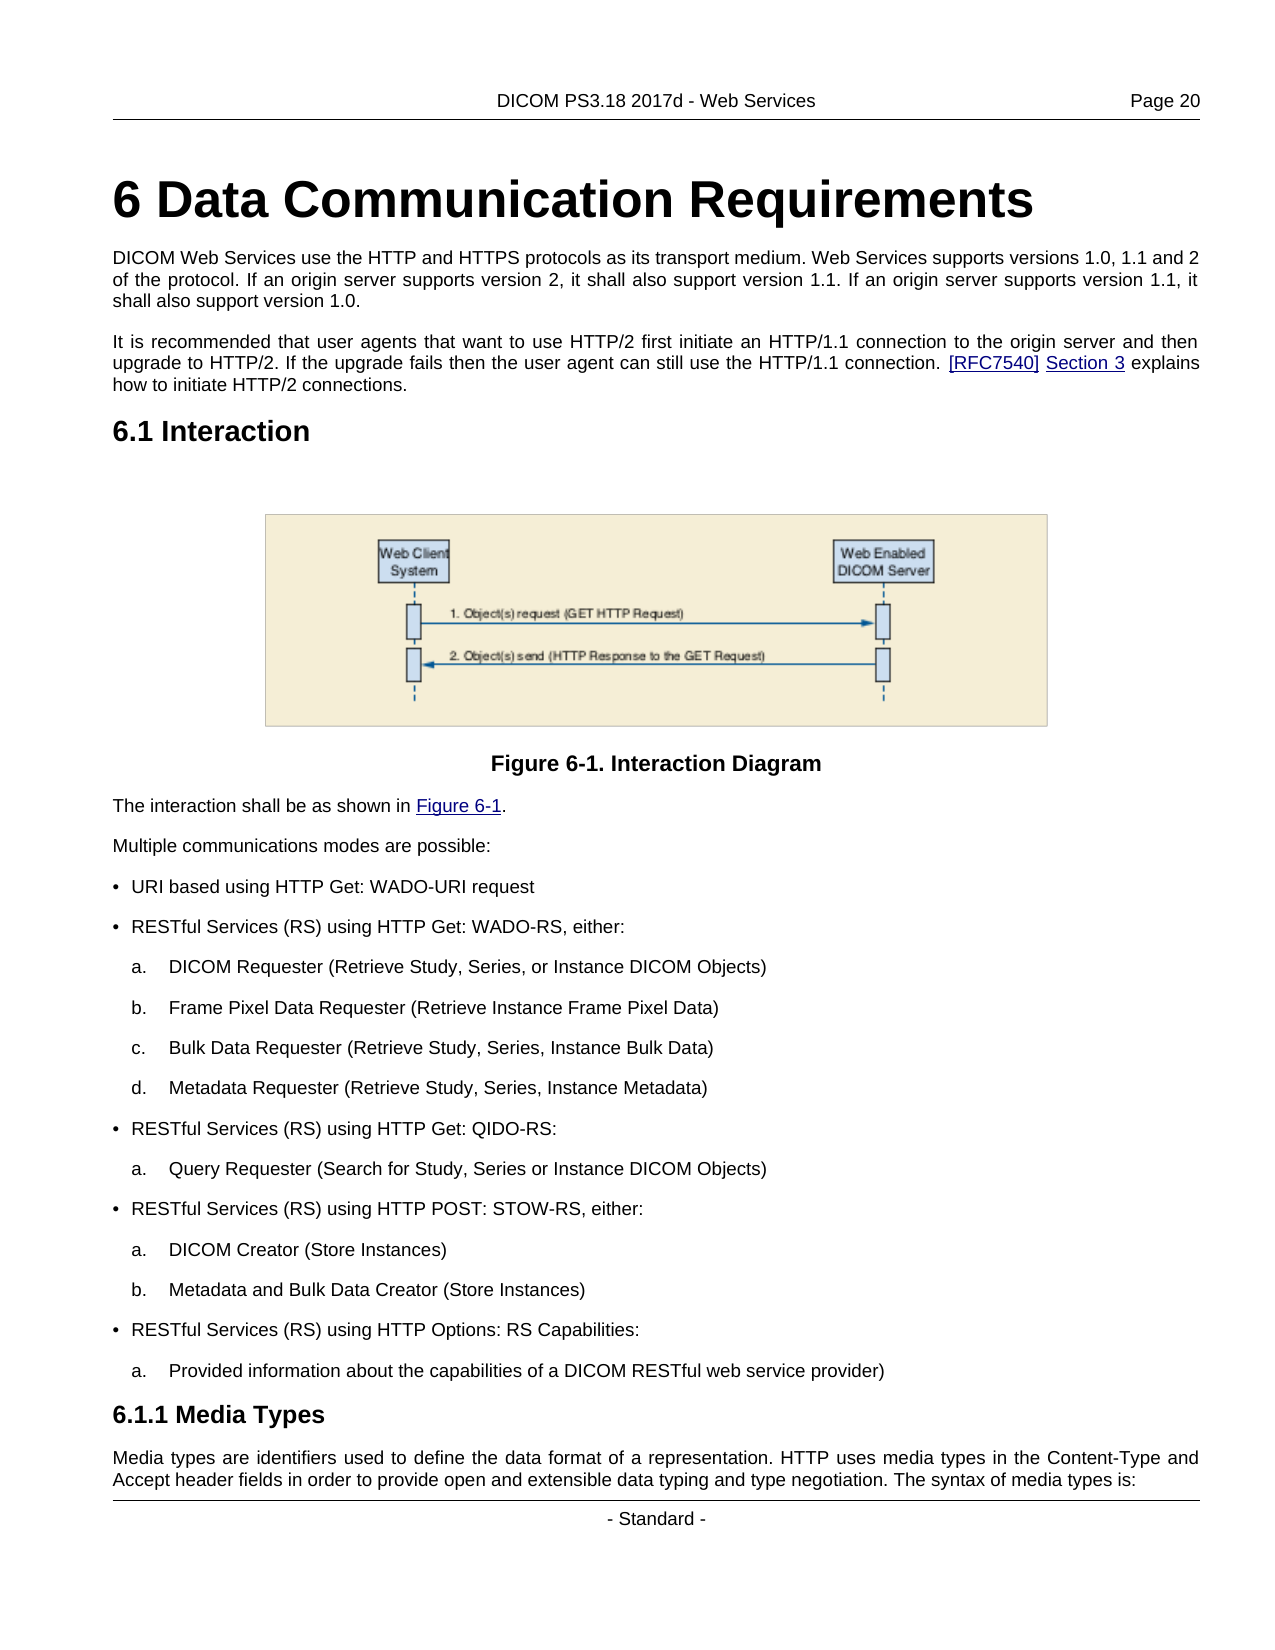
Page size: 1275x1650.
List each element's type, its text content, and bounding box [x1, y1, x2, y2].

picture [264, 513, 1049, 728]
list RESTful Services (RS) using HTTP Options: RS Capabilities: [112, 1319, 1200, 1341]
list Bulk Data Requester (Retrieve Study, Series, Instance Bulk Data) [131, 1037, 1200, 1058]
text The interaction shall be as shown in Figure 6-1. [112, 795, 1200, 817]
list Metadata Requester (Retrieve Study, Series, Instance Metadata) [131, 1077, 1200, 1099]
text Media types are identifiers used to define the data format of a representation. HTTP uses media types in the Content-Type and Accept header fields in order to provide open and extensible data typing and type negotiation. The syntax of media types is: [112, 1447, 1200, 1490]
list Query Requester (Search for Study, Series or Instance DICOM Objects) [131, 1158, 1200, 1179]
text It is recommended that user agents that want to use HTTP/2 first initiate an HTTP/1.1 connection to the origin server and then upgrade to HTTP/2. If the upgrade fails then the user agent can still use the HTTP/1.1 connection. [RFC7540] Section 3 explains how to initiate HTTP/2 connections. [112, 331, 1200, 395]
text 6.1.1 Media Types [112, 1400, 1200, 1428]
list DICOM Creator (Store Instances) [131, 1238, 1200, 1260]
list RESTful Services (RS) using HTTP Get: WADO-RS, either: [112, 916, 1200, 937]
list RESTful Services (RS) using HTTP POST: STOW-RS, either: [112, 1198, 1200, 1220]
text 6.1 Interaction [112, 414, 1200, 447]
text 6 Data Communication Requirements [112, 169, 1200, 228]
list RESTful Services (RS) using HTTP Get: QIDO-RS: [112, 1117, 1200, 1139]
list URI based using HTTP Get: WADO-URI request [112, 876, 1200, 897]
list Metadata and Bulk Data Creator (Store Instances) [131, 1279, 1200, 1300]
text Figure 6-1. Interaction Diagram [112, 750, 1200, 776]
list DICOM Requester (Retrieve Study, Series, or Instance DICOM Objects) [131, 956, 1200, 978]
list Provided information about the capabilities of a DICOM RESTful web service provider) [131, 1359, 1200, 1381]
text DICOM Web Services use the HTTP and HTTPS protocols as its transport medium. Web Services supports versions 1.0, 1.1 and 2 of the protocol. If an origin server supports version 2, it shall also support version 1.1. If an origin server supports version 1.1, it shall also support version 1.0. [112, 247, 1200, 312]
list Frame Pixel Data Requester (Retrieve Instance Frame Pixel Data) [131, 997, 1200, 1018]
text Multiple communications modes are possible: [112, 835, 1200, 857]
